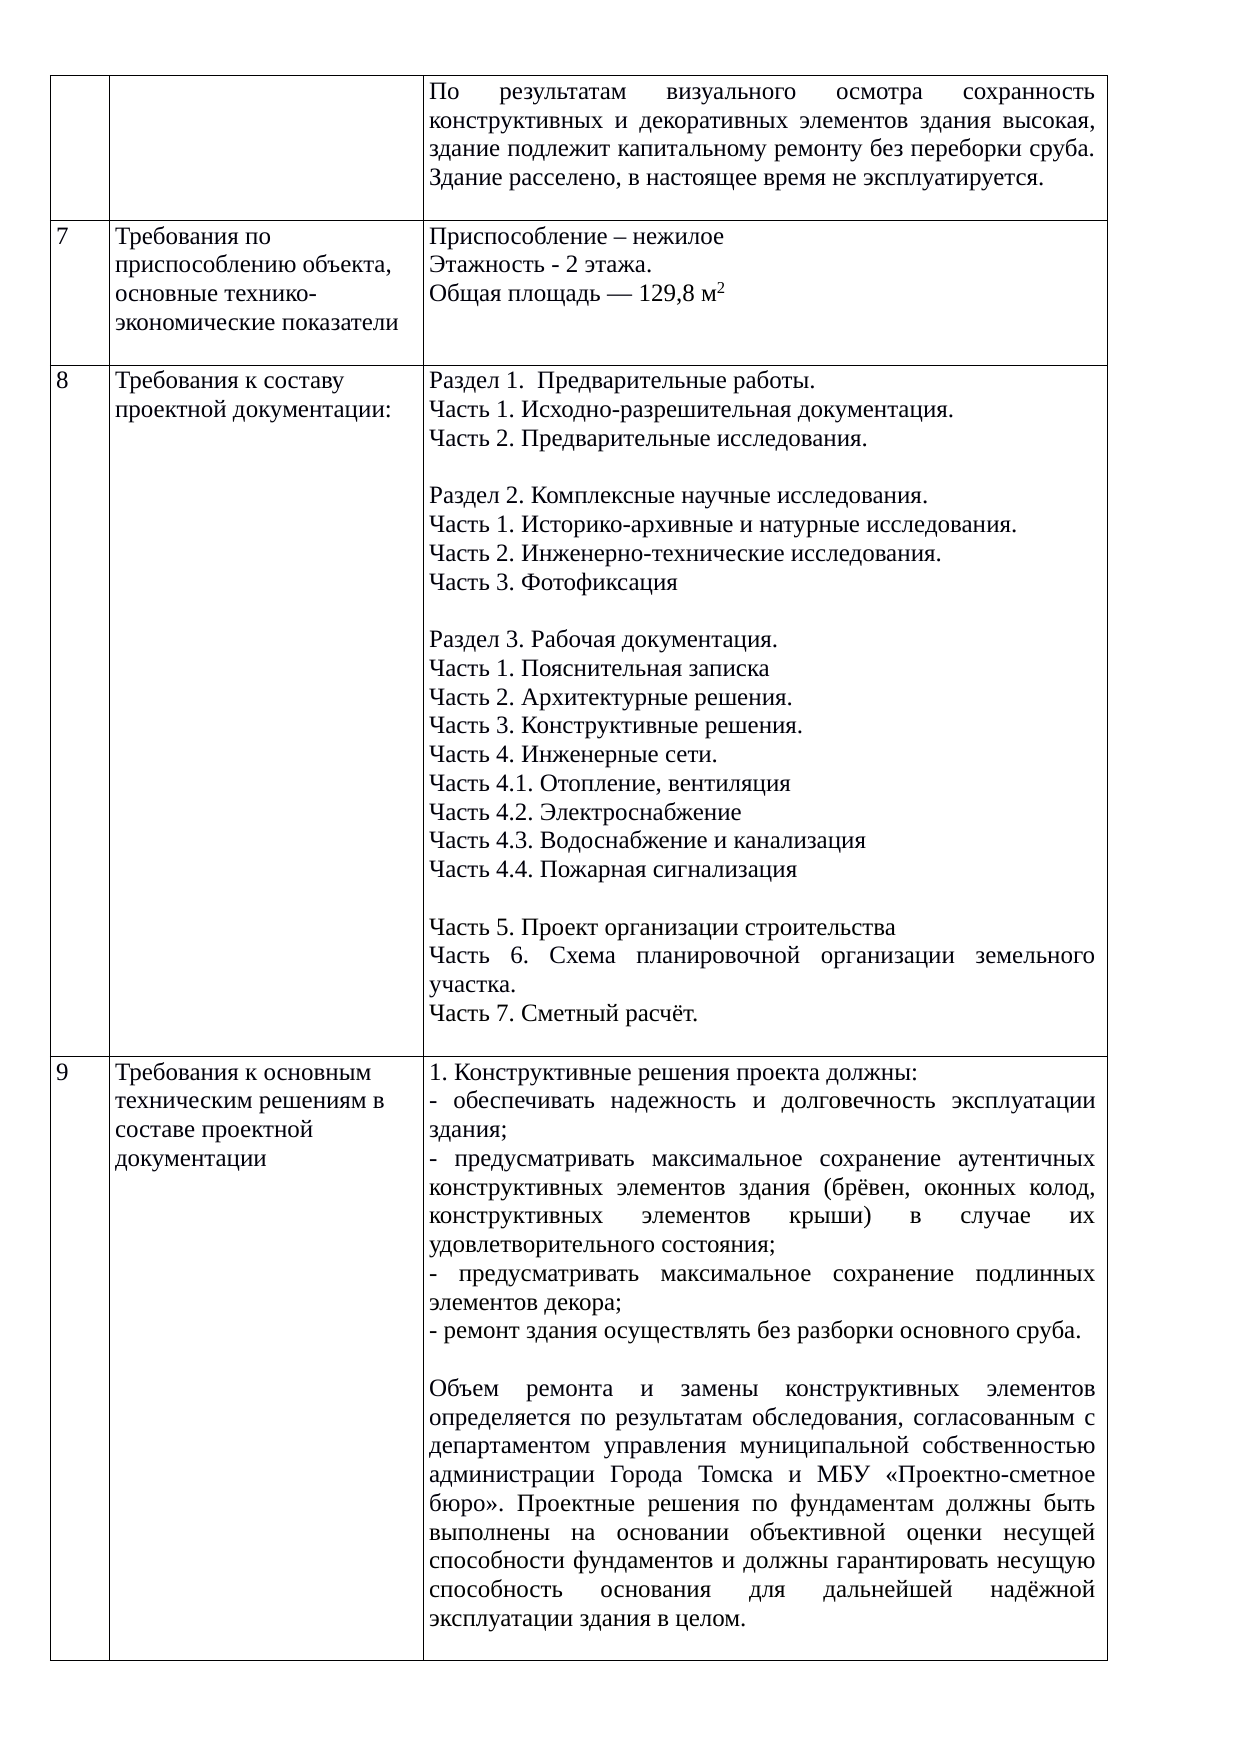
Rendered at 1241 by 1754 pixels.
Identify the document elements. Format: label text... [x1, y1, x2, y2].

table_cell Приспособление – нежилое Этажность - 2 этажа. Общая площадь — 129,8 м2 [424, 221, 1107, 364]
table_cell 8 [51, 366, 109, 1056]
table_cell 7 [51, 221, 109, 364]
table_cell [51, 76, 109, 220]
table_cell [110, 76, 423, 220]
table_cell 1. Конструктивные решения проекта должны: - обеспечивать надежность и долговечность эксплуатации здания; - предусматривать максимальное сохранение аутентичных конструктивных элементов здания (брёвен, оконных колод, конструктивных элементов крыши) в случае их удовлетворительного состояния; - предусматривать максимальное сохранение подлинных элементов декора; - ремонт здания осуществлять без разборки основного сруба. Объем ремонта и замены конструктивных элементов определяется по результатам обследования, согласованным с департаментом управления муниципальной собственностью администрации Города Томска и МБУ «Проектно-сметное бюро». Проектные решения по фундаментам должны быть выполнены на основании объективной оценки несущей способности фундаментов и должны гарантировать несущую способность основания для дальнейшей надёжной эксплуатации здания в целом. [424, 1057, 1107, 1660]
table_cell 9 [51, 1057, 109, 1660]
table_cell Требования по приспособлению объекта, основные технико-экономические показатели [110, 221, 423, 364]
table_cell Требования к составу проектной документации: [110, 366, 423, 1056]
table_cell Раздел 1. Предварительные работы. Часть 1. Исходно-разрешительная документация. Часть 2. Предварительные исследования. Раздел 2. Комплексные научные исследования. Часть 1. Историко-архивные и натурные исследования. Часть 2. Инженерно-технические исследования. Часть 3. Фотофиксация Раздел 3. Рабочая документация. Часть 1. Пояснительная записка Часть 2. Архитектурные решения. Часть 3. Конструктивные решения. Часть 4. Инженерные сети. Часть 4.1. Отопление, вентиляция Часть 4.2. Электроснабжение Часть 4.3. Водоснабжение и канализация Часть 4.4. Пожарная сигнализация Часть 5. Проект организации строительства Часть 6. Схема планировочной организации земельного участка. Часть 7. Сметный расчёт. [424, 366, 1107, 1056]
table_cell По результатам визуального осмотра сохранность конструктивных и декоративных элементов здания высокая, здание подлежит капитальному ремонту без переборки сруба. Здание расселено, в настоящее время не эксплуатируется. [424, 76, 1107, 220]
table_cell Требования к основным техническим решениям в составе проектной документации [110, 1057, 423, 1660]
